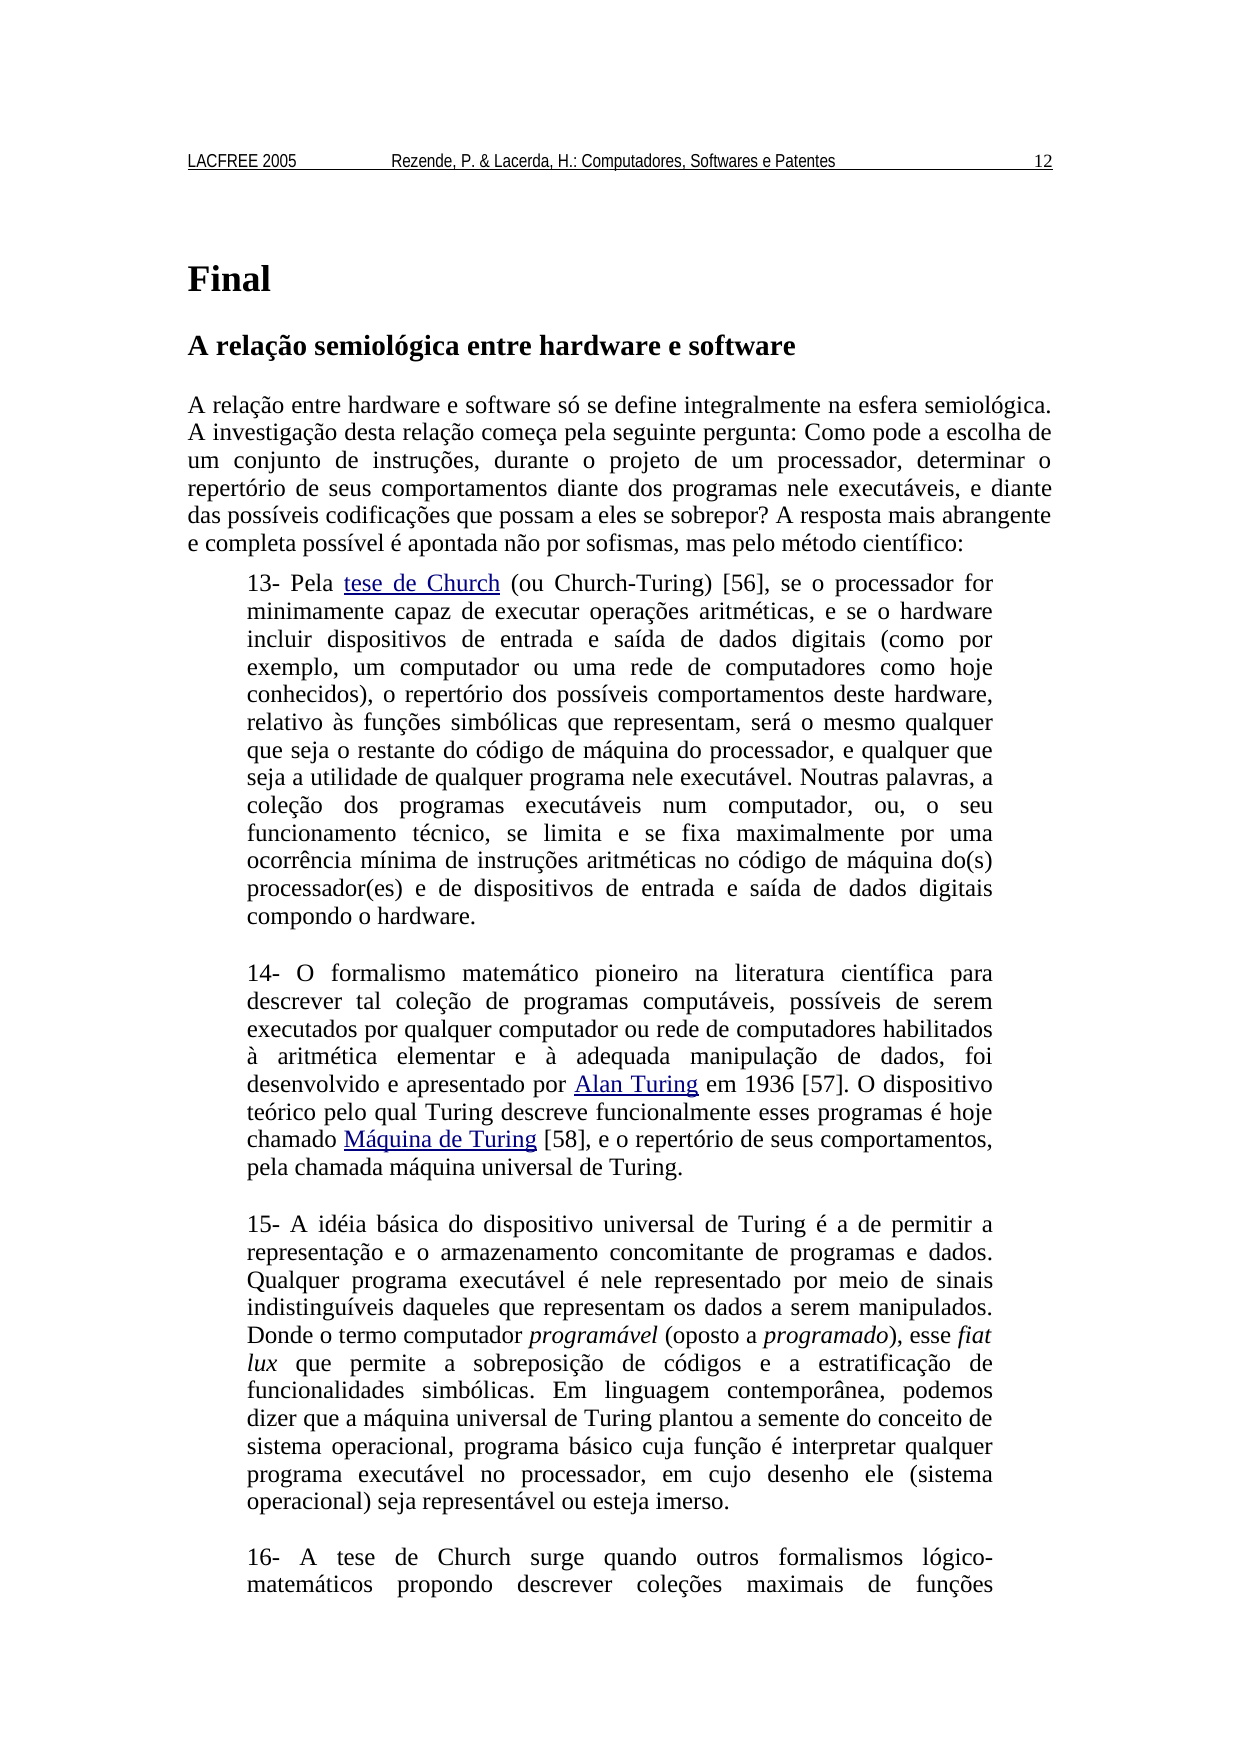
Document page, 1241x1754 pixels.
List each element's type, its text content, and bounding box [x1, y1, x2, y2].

subtitle Final [187, 258, 1053, 299]
text A relação entre hardware e software só se define integralmente na esfera semiológica. A investigação desta relação começa pela seguinte pergunta: Como pode a escolha de um conjunto de instruções, durante o projeto de um processador, determinar o repertório de seus comportamentos diante dos programas nele executáveis, e diante das possíveis codificações que possam a eles se sobrepor? A resposta mais abrangente e completa possível é apontada não por sofismas, mas pelo método científico: [187, 391, 1053, 557]
text 15- A idéia básica do dispositivo universal de Turing é a de permitir a representação e o armazenamento concomitante de programas e dados. Qualquer programa executável é nele representado por meio de sinais indistinguíveis daqueles que representam os dados a serem manipulados. Donde o termo computador programável (oposto a programado), esse fiat lux que permite a sobreposição de códigos e a estratificação de funcionalidades simbólicas. Em linguagem contemporânea, podemos dizer que a máquina universal de Turing plantou a semente do conceito de sistema operacional, programa básico cuja função é interpretar qualquer programa executável no processador, em cujo desenho ele (sistema operacional) seja representável ou esteja imerso. 16- A tese de Church surge quando outros formalismos lógico-matemáticos propondo descrever coleções maximais de funções [247, 1210, 993, 1598]
text 13- Pela tese de Church (ou Church-Turing) [56], se o processador for minimamente capaz de executar operações aritméticas, e se o hardware incluir dispositivos de entrada e saída de dados digitais (como por exemplo, um computador ou uma rede de computadores como hoje conhecidos), o repertório dos possíveis comportamentos deste hardware, relativo às funções simbólicas que representam, será o mesmo qualquer que seja o restante do código de máquina do processador, e qualquer que seja a utilidade de qualquer programa nele executável. Noutras palavras, a coleção dos programas executáveis num computador, ou, o seu funcionamento técnico, se limita e se fixa maximalmente por uma ocorrência mínima de instruções aritméticas no código de máquina do(s) processador(es) e de dispositivos de entrada e saída de dados digitais compondo o hardware. [247, 569, 993, 930]
subtitle A relação semiológica entre hardware e software [187, 329, 1053, 361]
text 14- O formalismo matemático pioneiro na literatura científica para descrever tal coleção de programas computáveis, possíveis de serem executados por qualquer computador ou rede de computadores habilitados à aritmética elementar e à adequada manipulação de dados, foi desenvolvido e apresentado por Alan Turing em 1936 [57]. O dispositivo teórico pelo qual Turing descreve funcionalmente esses programas é hoje chamado Máquina de Turing [58], e o repertório de seus comportamentos, pela chamada máquina universal de Turing. [247, 959, 993, 1181]
